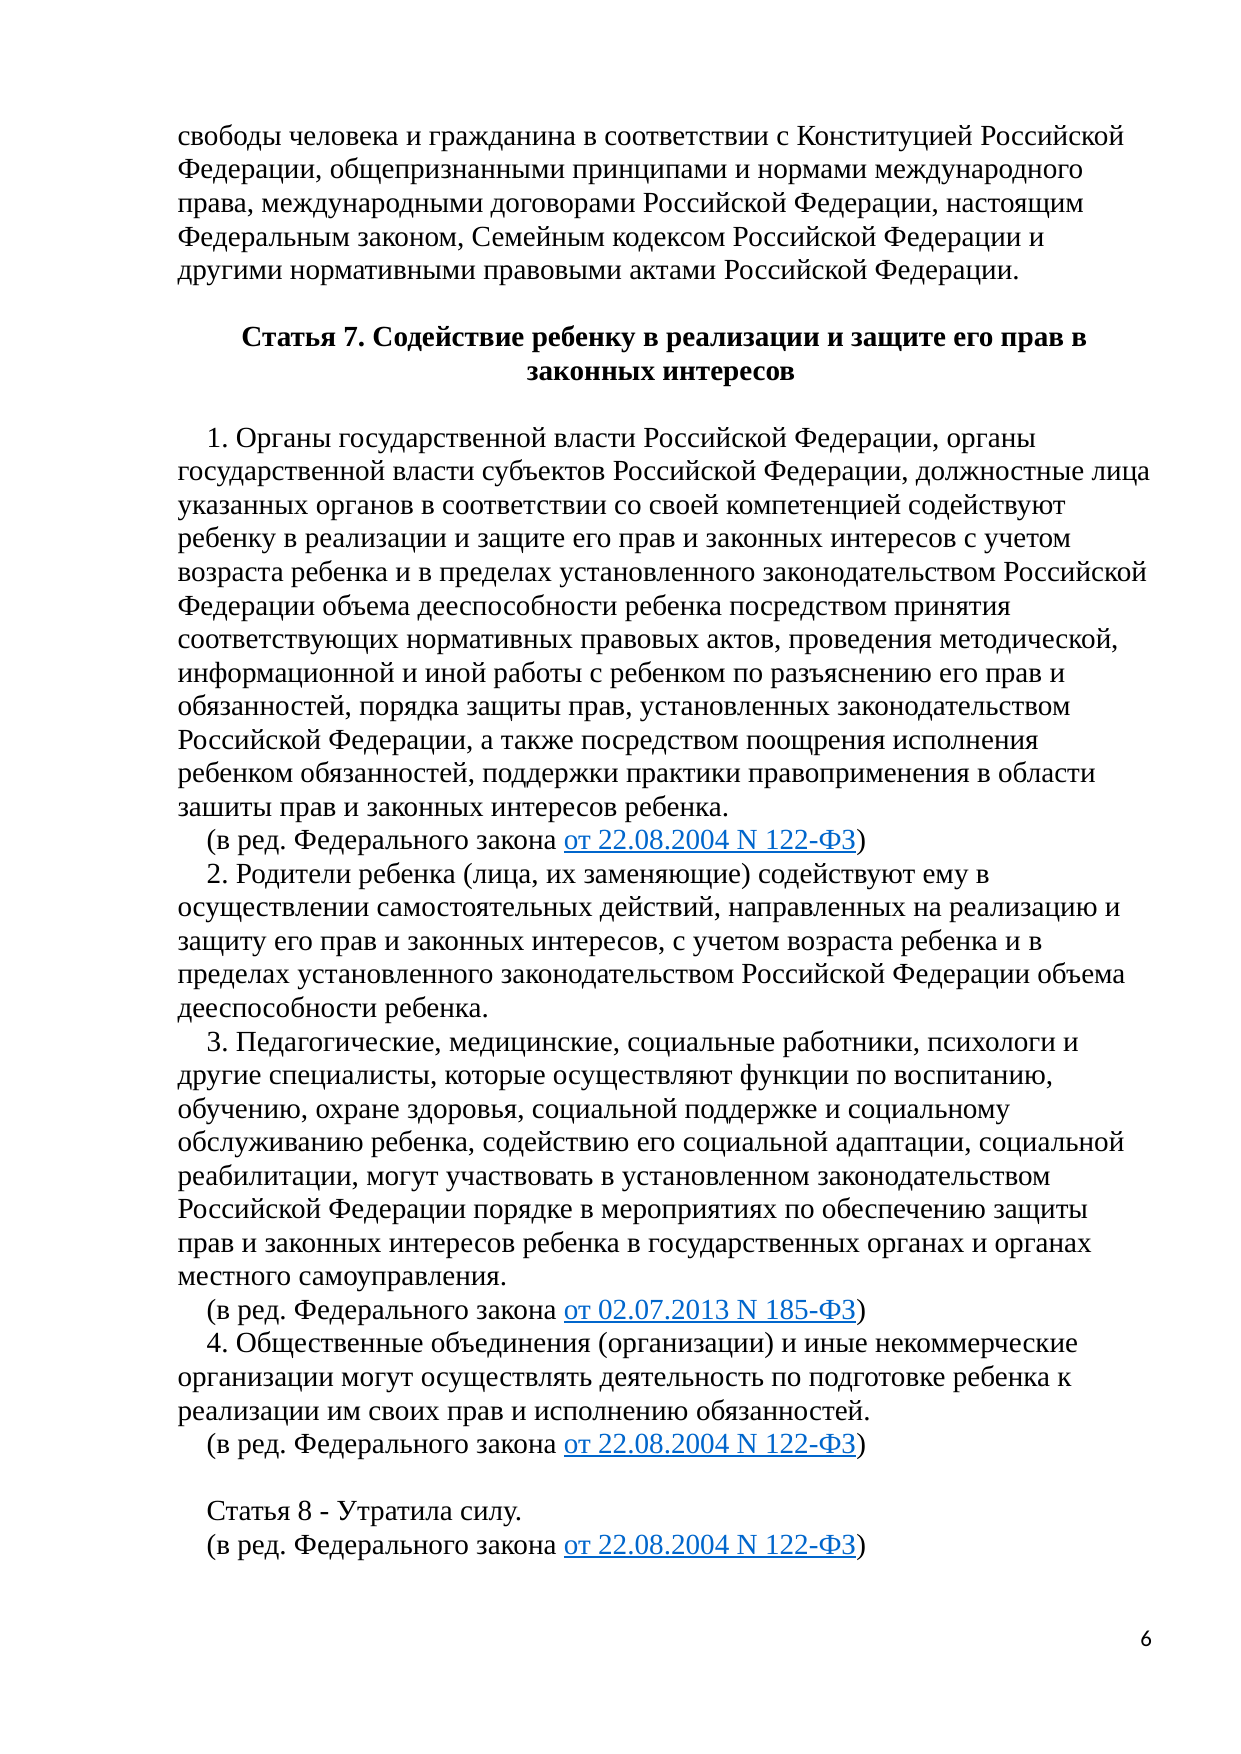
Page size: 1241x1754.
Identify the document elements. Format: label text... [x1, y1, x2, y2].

subtitle Статья 7. Содействие ребенку в реализации и защите его прав в законных интересов [177, 319, 1152, 386]
text свободы человека и гражданина в соответствии с Конституцией Российской Федерации, общепризнанными принципами и нормами международного права, международными договорами Российской Федерации, настоящим Федеральным законом, Семейным кодексом Российской Федерации и другими нормативными правовыми актами Российской Федерации. [177, 118, 1152, 319]
text 1. Органы государственной власти Российской Федерации, органы государственной власти субъектов Российской Федерации, должностные лица указанных органов в соответствии со своей компетенцией содействуют ребенку в реализации и защите его прав и законных интересов с учетом возраста ребенка и в пределах установленного законодательством Российской Федерации объема дееспособности ребенка посредством принятия соответствующих нормативных правовых актов, проведения методической, информационной и иной работы с ребенком по разъяснению его прав и обязанностей, порядка защиты прав, установленных законодательством Российской Федерации, а также посредством поощрения исполнения ребенком обязанностей, поддержки практики правоприменения в области зашиты прав и законных интересов ребенка. (в ред. Федерального закона от 22.08.2004 N 122-ФЗ) 2. Родители ребенка (лица, их заменяющие) содействуют ему в осуществлении самостоятельных действий, направленных на реализацию и защиту его прав и законных интересов, с учетом возраста ребенка и в пределах установленного законодательством Российской Федерации объема дееспособности ребенка. 3. Педагогические, медицинские, социальные работники, психологи и другие специалисты, которые осуществляют функции по воспитанию, обучению, охране здоровья, социальной поддержке и социальному обслуживанию ребенка, содействию его социальной адаптации, социальной реабилитации, могут участвовать в установленном законодательством Российской Федерации порядке в мероприятиях по обеспечению защиты прав и законных интересов ребенка в государственных органах и органах местного самоуправления. (в ред. Федерального закона от 02.07.2013 N 185-ФЗ) 4. Общественные объединения (организации) и иные некоммерческие организации могут осуществлять деятельность по подготовке ребенка к реализации им своих прав и исполнению обязанностей. (в ред. Федерального закона от 22.08.2004 N 122-ФЗ) Статья 8 - Утратила силу. (в ред. Федерального закона от 22.08.2004 N 122-ФЗ) [177, 386, 1152, 1594]
